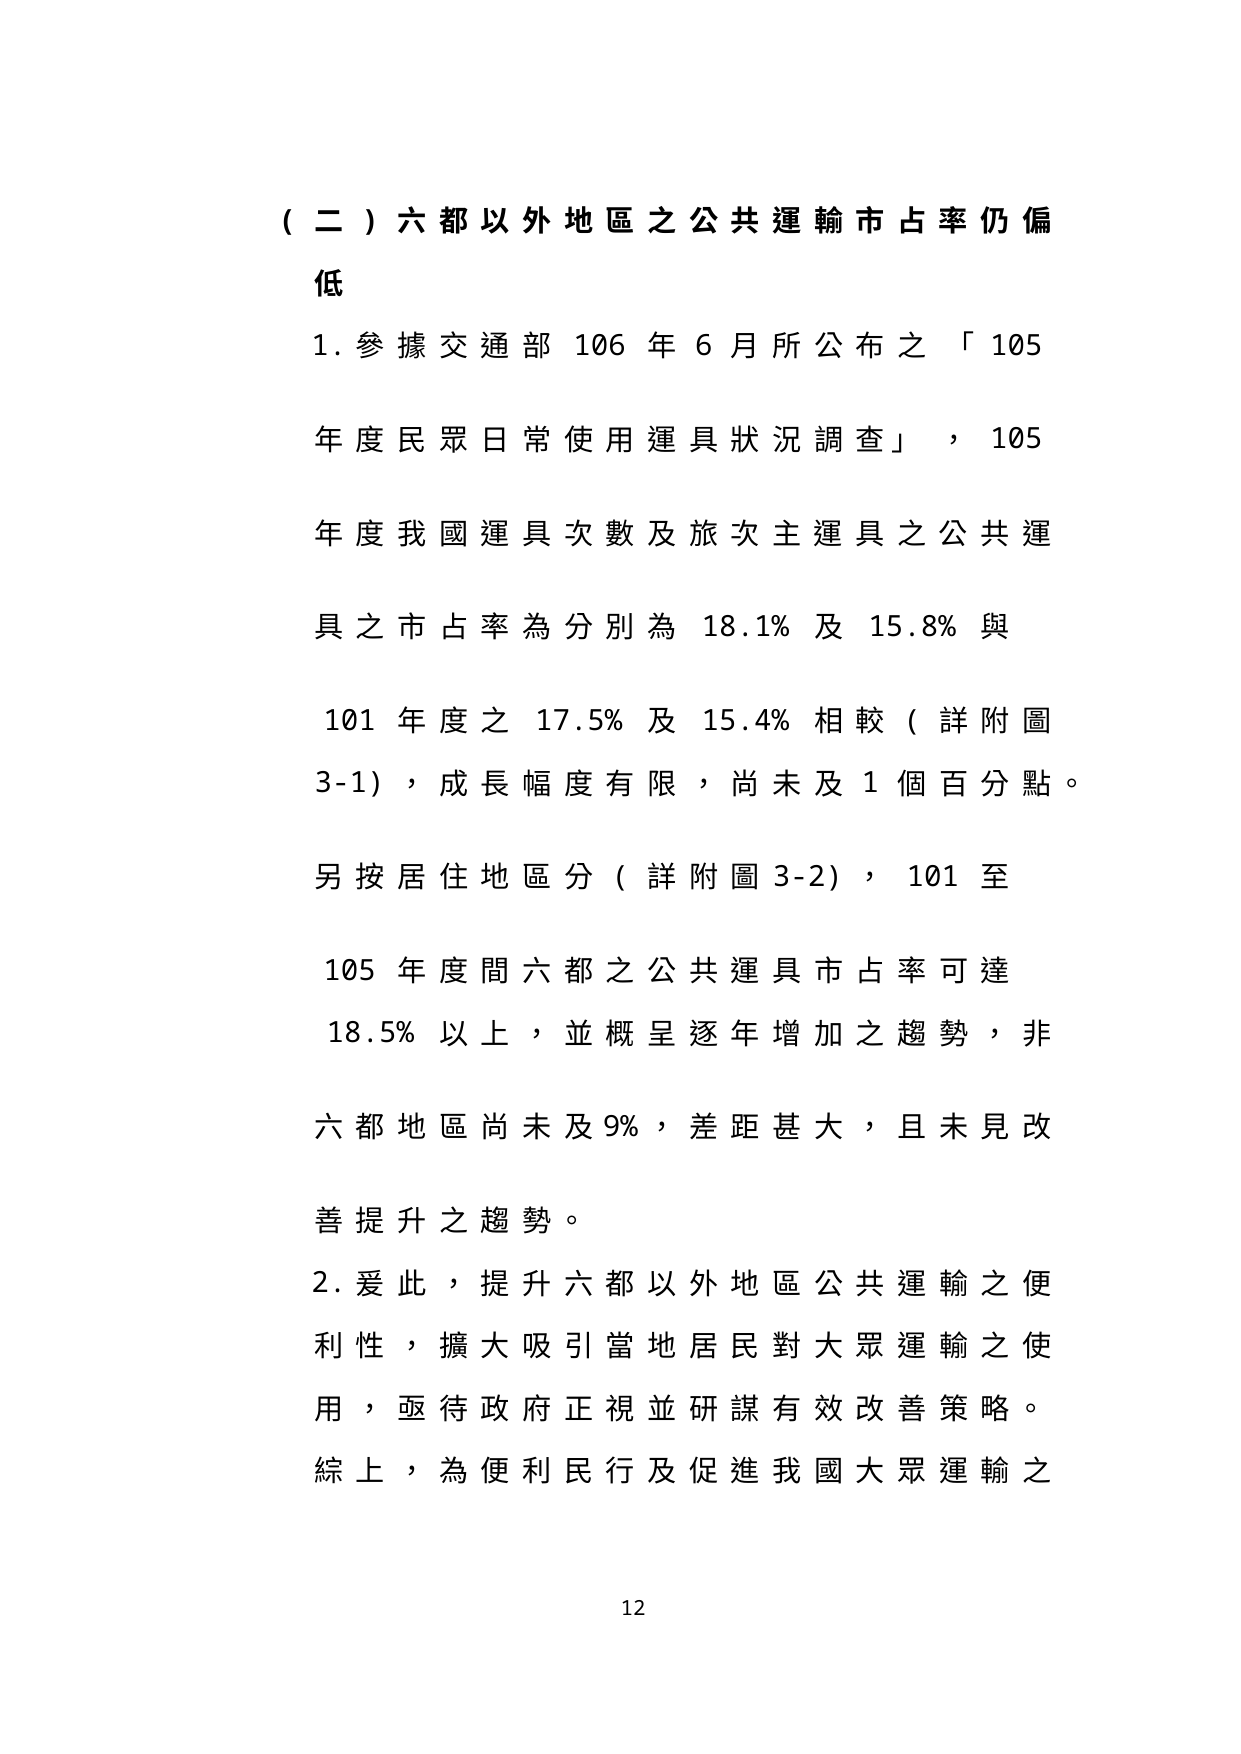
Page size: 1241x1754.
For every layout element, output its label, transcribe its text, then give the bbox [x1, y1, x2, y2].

text (二)六都以外地區之公共運輸市占率仍偏低 [242, 177, 1058, 302]
text 1.參據交通部106年6月所公布之「105年度民眾日常使用運具狀況調查」，105年度我國運具次數及旅次主運具之公共運具之市占率為分別為18.1%及15.8%與101年度之17.5%及15.4%相較(詳附圖3-1)，成長幅度有限，尚未及1個百分點。另按居住地區分(詳附圖3-2)，101至105年度間六都之公共運具市占率可達18.5%以上，並概呈逐年增加之趨勢，非六都地區尚未及9%，差距甚大，且未見改善提升之趨勢。 [271, 302, 1058, 1240]
text 綜上，為便利民行及促進我國大眾運輸之發展，中央政府自85年度起即編列預算對「市區汽車客運業」、「公路汽車客運業」、「船舶運送業」、「載客小船經營業」及「民用航空運輸業」等經營偏遠、離島及特殊服務性路(航)線之營運虧損予以補貼；惟近5年度我國大眾運輸除捷運及高鐵外之載客量未見明顯提升，非六都之公共運輸市占率未及9%亦待改善，中央政府辦理大眾運輸事業營運虧損補貼之成效，亟待全面檢視，允宜視各地經濟及交通建設發展情形，因地制宜研擬改進策略，以符民需。 [242, 1427, 1058, 1490]
text 2.爰此，提升六都以外地區公共運輸之便利性，擴大吸引當地居民對大眾運輸之使用，亟待政府正視並研謀有效改善策略。 [271, 1240, 1058, 1427]
